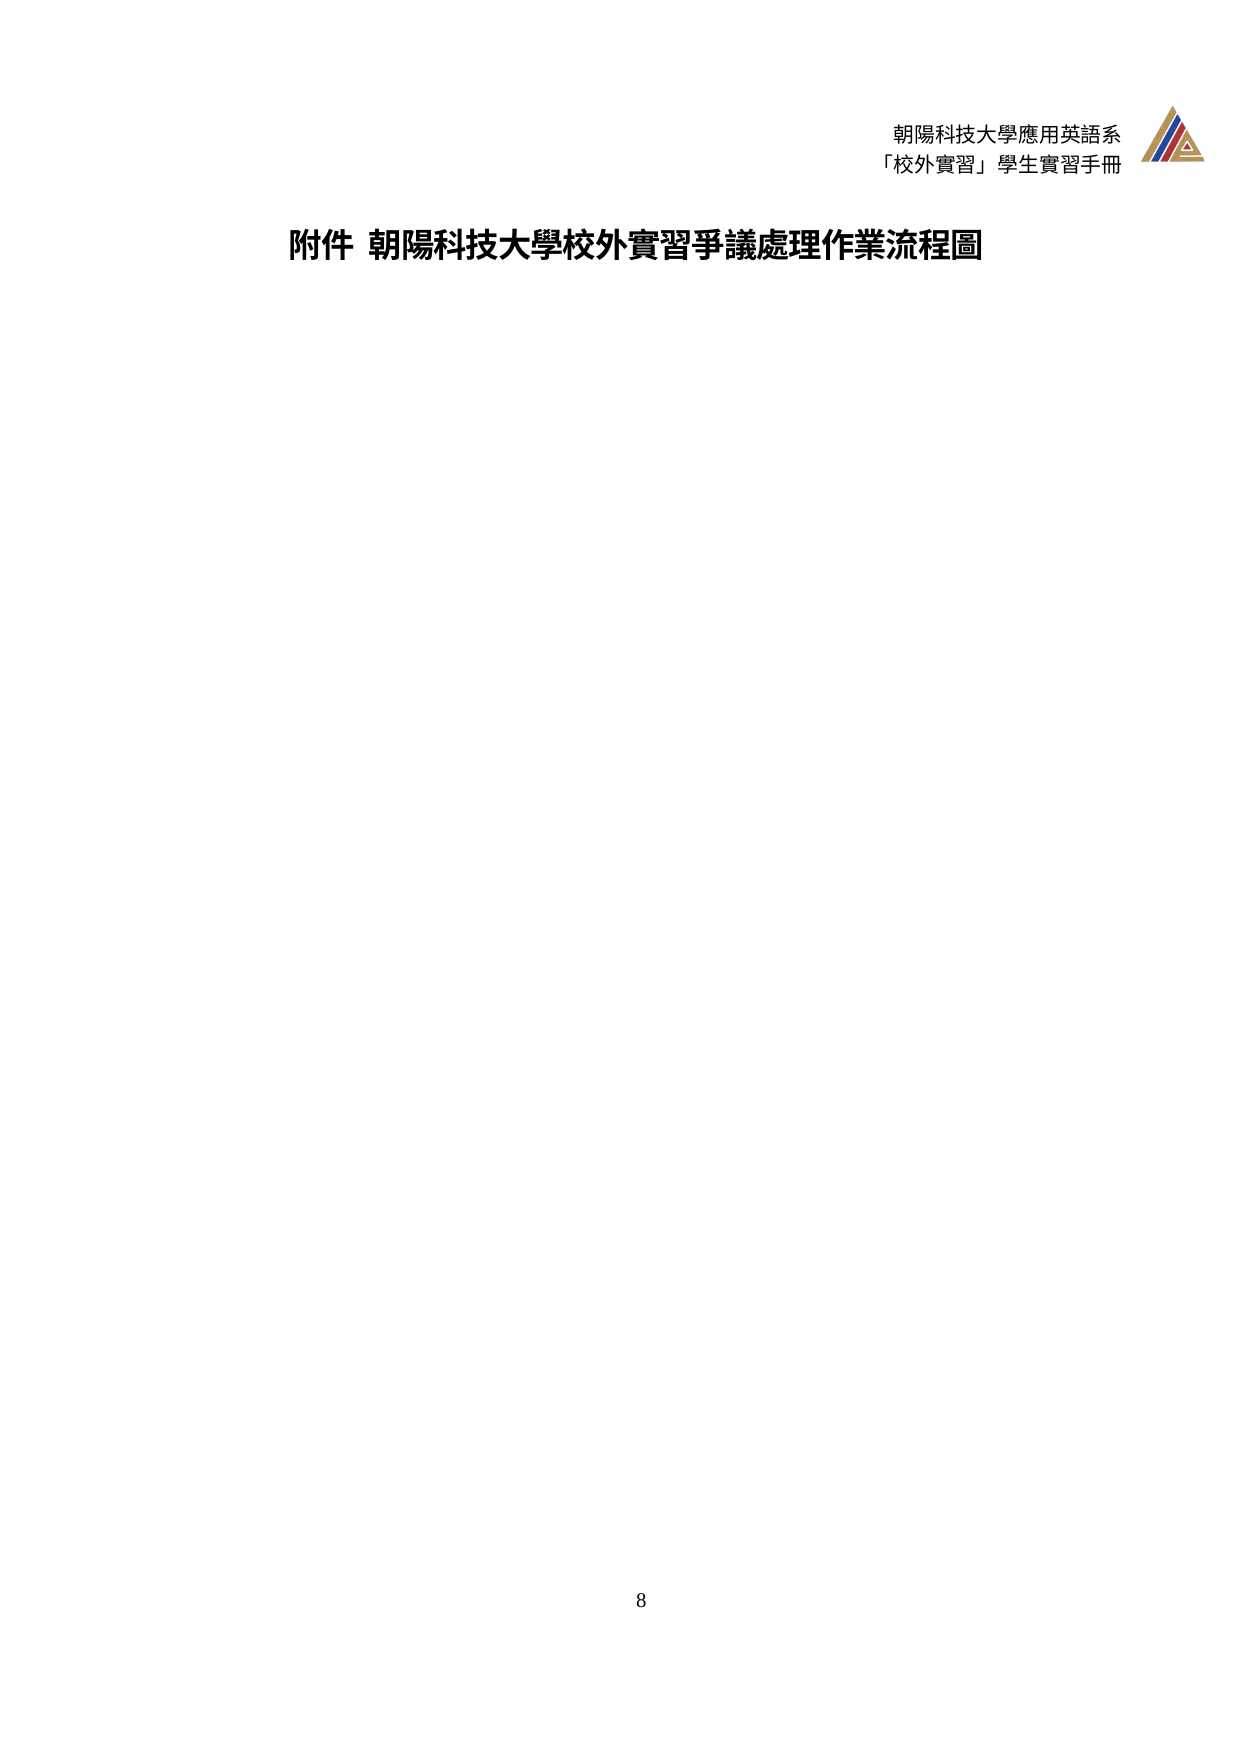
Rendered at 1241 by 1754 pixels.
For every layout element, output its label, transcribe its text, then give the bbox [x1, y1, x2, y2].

text 附件 朝陽科技大學校外實習爭議處理作業流程圖 [125, 201, 1086, 263]
